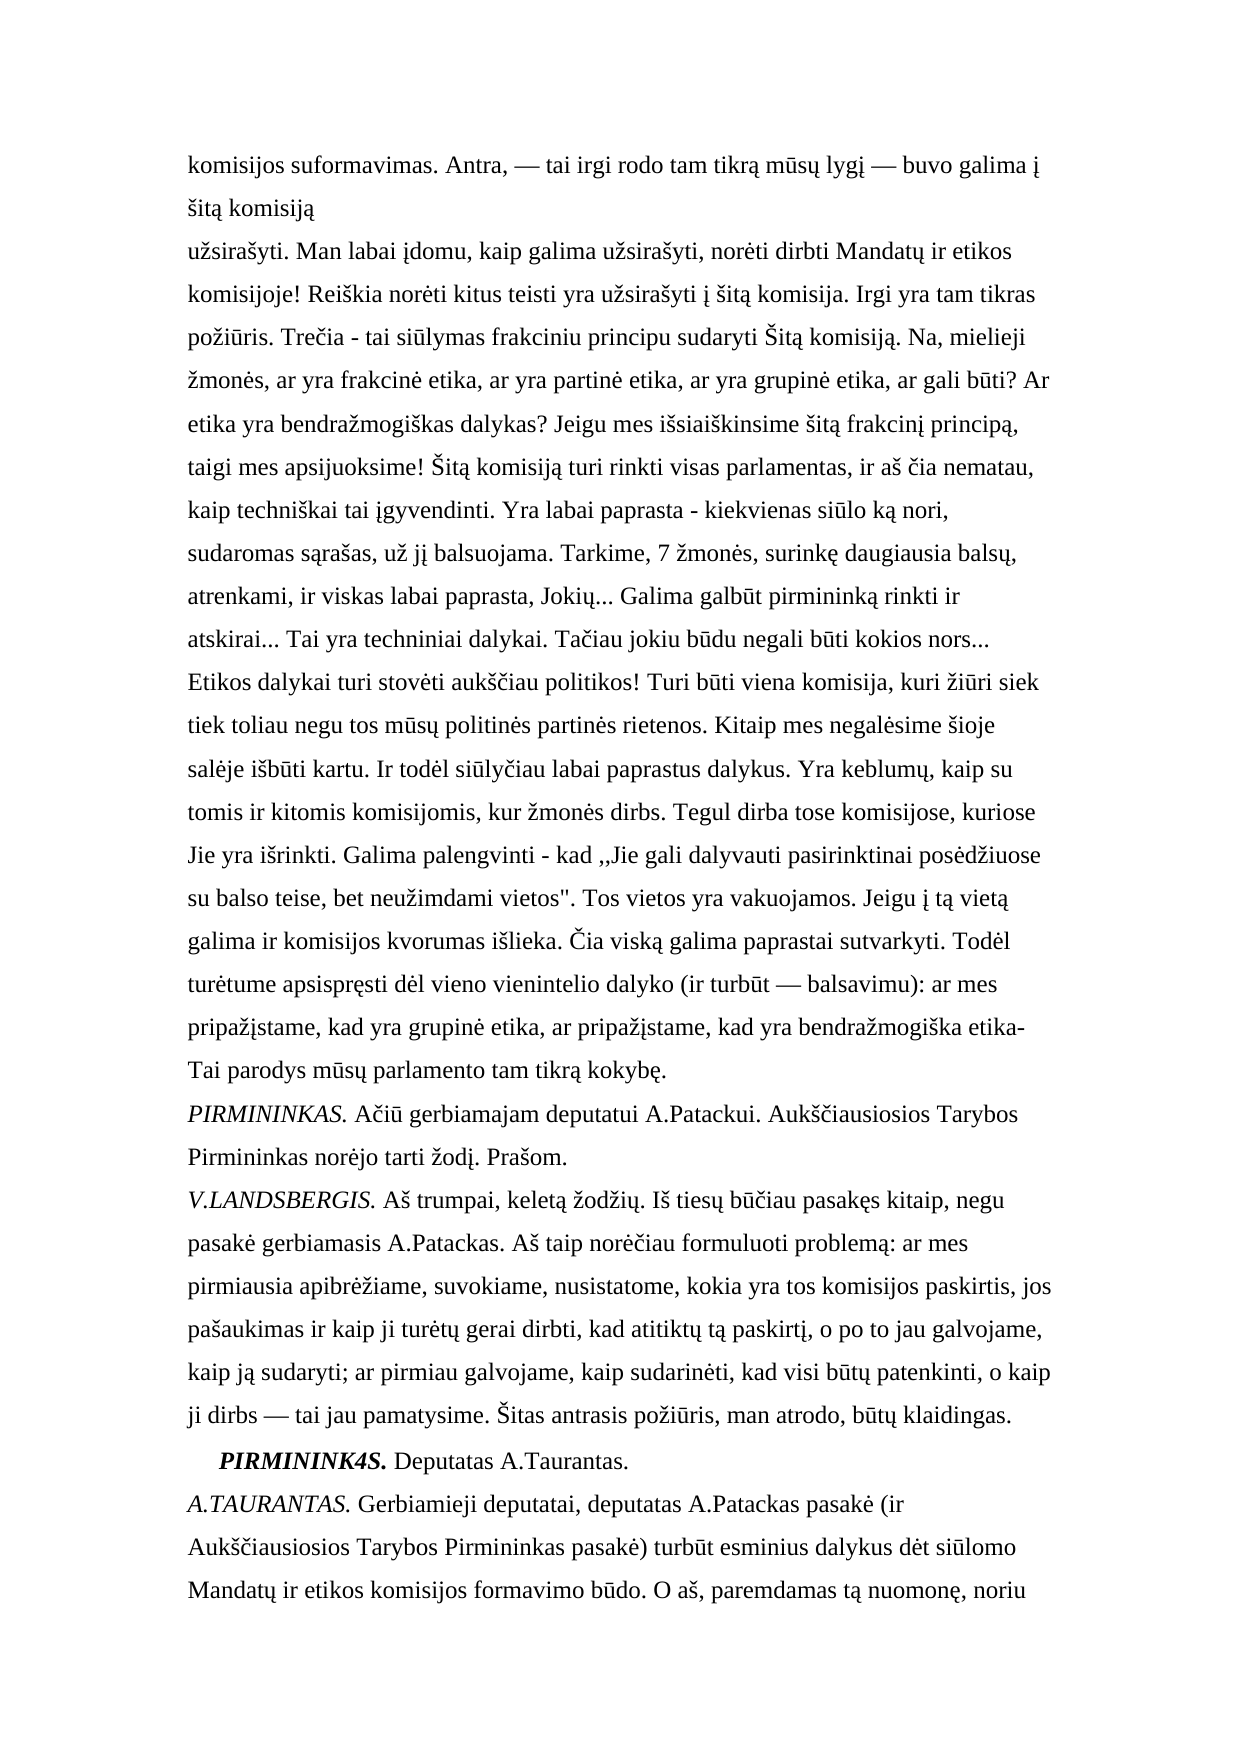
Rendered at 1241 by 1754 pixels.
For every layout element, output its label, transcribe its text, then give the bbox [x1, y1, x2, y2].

text užsirašyti. Man labai įdomu, kaip galima užsirašyti, norėti dirbti Mandatų ir etikos komisijoje! Reiškia norėti kitus teisti yra užsirašyti į šitą komisija. Irgi yra tam tikras požiūris. Trečia - tai siūlymas frakciniu principu sudaryti Šitą komisiją. Na, mielieji žmonės, ar yra frakcinė etika, ar yra partinė etika, ar yra grupinė etika, ar gali būti? Ar etika yra bendražmogiškas dalykas? Jeigu mes išsiaiškinsime šitą frakcinį principą, taigi mes apsijuoksime! Šitą komisiją turi rinkti visas parlamentas, ir aš čia nematau, kaip techniškai tai įgyvendinti. Yra labai paprasta - kiekvienas siūlo ką nori, sudaromas sąrašas, už jį balsuojama. Tarkime, 7 žmonės, surinkę daugiausia balsų, atrenkami, ir viskas labai paprasta, Jokių... Galima galbūt pirmininką rinkti ir atskirai... Tai yra techniniai dalykai. Tačiau jokiu būdu negali būti kokios nors... Etikos dalykai turi stovėti aukščiau politikos! Turi būti viena komisija, kuri žiūri siek tiek toliau negu tos mūsų politinės partinės rietenos. Kitaip mes negalėsime šioje salėje išbūti kartu. Ir todėl siūlyčiau labai paprastus dalykus. Yra keblumų, kaip su tomis ir kitomis komisijomis, kur žmonės dirbs. Tegul dirba tose komisijose, kuriose Jie yra išrinkti. Galima palengvinti - kad ,,Jie gali dalyvauti pasirinktinai posėdžiuose su balso teise, bet neužimdami vietos". Tos vietos yra vakuojamos. Jeigu į tą vietą galima ir komisijos kvorumas išlieka. Čia viską galima paprastai sutvarkyti. Todėl turėtume apsispręsti dėl vieno vienintelio dalyko (ir turbūt — balsavimu): ar mes pripažįstame, kad yra grupinė etika, ar pripažįstame, kad yra bendražmogiška etika- Tai parodys mūsų parlamento tam tikrą kokybę. [187, 236, 1053, 1084]
text PIRMININKAS. Ačiū gerbiamajam deputatui A.Patackui. Aukščiausiosios Tarybos Pirmininkas norėjo tarti žodį. Prašom. [187, 1099, 1053, 1171]
text A.TAURANTAS. Gerbiamieji deputatai, deputatas A.Patackas pasakė (ir Aukščiausiosios Tarybos Pirmininkas pasakė) turbūt esminius dalykus dėt siūlomo Mandatų ir etikos komisijos formavimo būdo. O aš, paremdamas tą nuomonę, noriu [187, 1489, 1053, 1604]
text PIRMININK4S. Deputatas A.Taurantas. [187, 1446, 1053, 1474]
text komisijos suformavimas. Antra, — tai irgi rodo tam tikrą mūsų lygį — buvo galima į šitą komisiją [187, 150, 1053, 222]
text V.LANDSBERGIS. Aš trumpai, keletą žodžių. Iš tiesų būčiau pasakęs kitaip, negu pasakė gerbiamasis A.Patackas. Aš taip norėčiau formuluoti problemą: ar mes pirmiausia apibrėžiame, suvokiame, nusistatome, kokia yra tos komisijos paskirtis, jos pašaukimas ir kaip ji turėtų gerai dirbti, kad atitiktų tą paskirtį, o po to jau galvojame, kaip ją sudaryti; ar pirmiau galvojame, kaip sudarinėti, kad visi būtų patenkinti, o kaip ji dirbs — tai jau pamatysime. Šitas antrasis požiūris, man atrodo, būtų klaidingas. [187, 1185, 1053, 1429]
